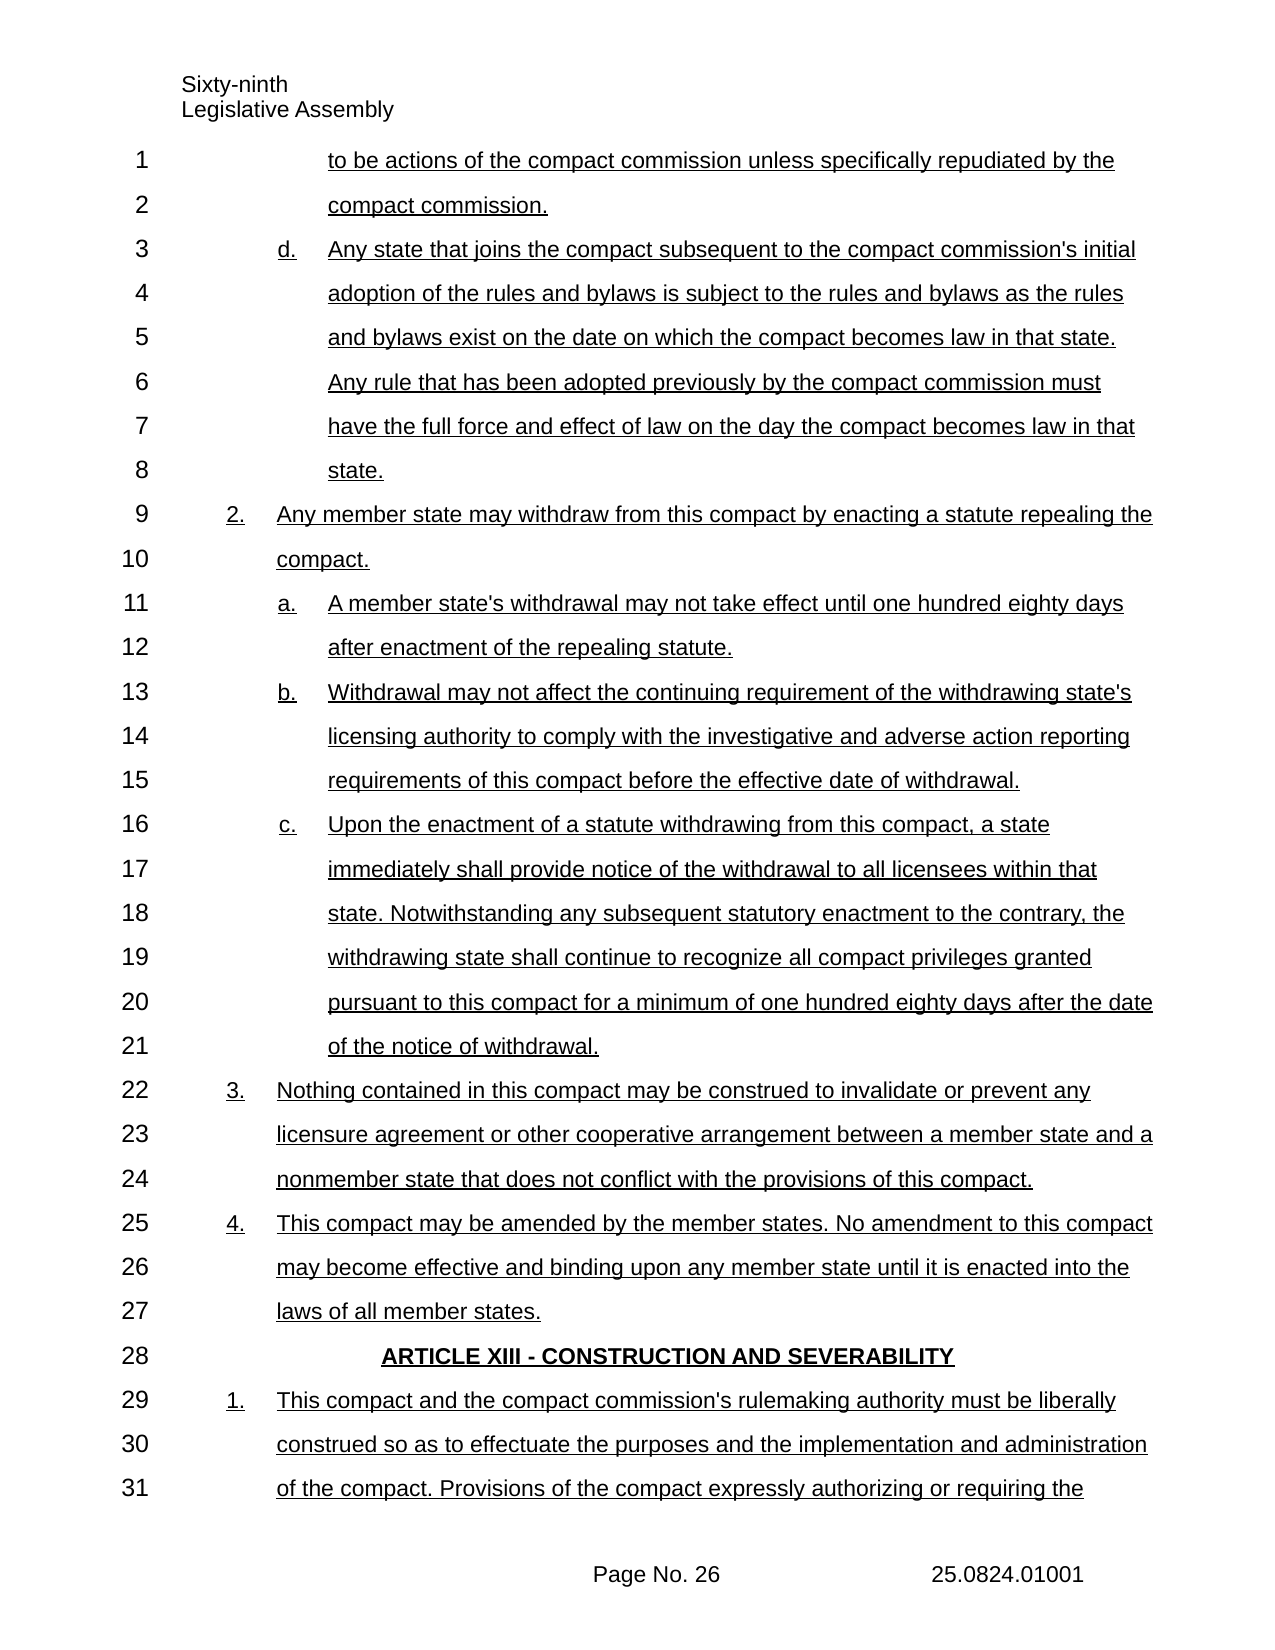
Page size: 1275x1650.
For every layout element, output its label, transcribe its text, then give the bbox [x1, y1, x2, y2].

text 2. Any member state may withdraw from this compact by enacting a statute repealing the compact. [181, 487, 1154, 576]
text ARTICLE XIII - CONSTRUCTION AND SEVERABILITY [181, 1329, 1154, 1373]
text to be actions of the compact commission unless specifically repudiated by the compact commission. [181, 133, 1154, 222]
text c. Upon the enactment of a statute withdrawing from this compact, a state immediately shall provide notice of the withdrawal to all licensees within that state. Notwithstanding any subsequent statutory enactment to the contrary, the withdrawing state shall continue to recognize all compact privileges granted pursuant to this compact for a minimum of one hundred eighty days after the date of the notice of withdrawal. [181, 797, 1154, 1063]
text b. Withdrawal may not affect the continuing requirement of the withdrawing state's licensing authority to comply with the investigative and adverse action reporting requirements of this compact before the effective date of withdrawal. [181, 664, 1154, 797]
text a. A member state's withdrawal may not take effect until one hundred eighty days after enactment of the repealing statute. [181, 576, 1154, 664]
text 4. This compact may be amended by the member states. No amendment to this compact may become effective and binding upon any member state until it is enacted into the laws of all member states. [181, 1196, 1154, 1329]
text 1. This compact and the compact commission's rulemaking authority must be liberally construed so as to effectuate the purposes and the implementation and administration of the compact. Provisions of the compact expressly authorizing or requiring the [181, 1373, 1154, 1506]
text d. Any state that joins the compact subsequent to the compact commission's initial adoption of the rules and bylaws is subject to the rules and bylaws as the rules and bylaws exist on the date on which the compact becomes law in that state. Any rule that has been adopted previously by the compact commission must have the full force and effect of law on the day the compact becomes law in that state. [181, 222, 1154, 487]
text 3. Nothing contained in this compact may be construed to invalidate or prevent any licensure agreement or other cooperative arrangement between a member state and a nonmember state that does not conflict with the provisions of this compact. [181, 1063, 1154, 1196]
